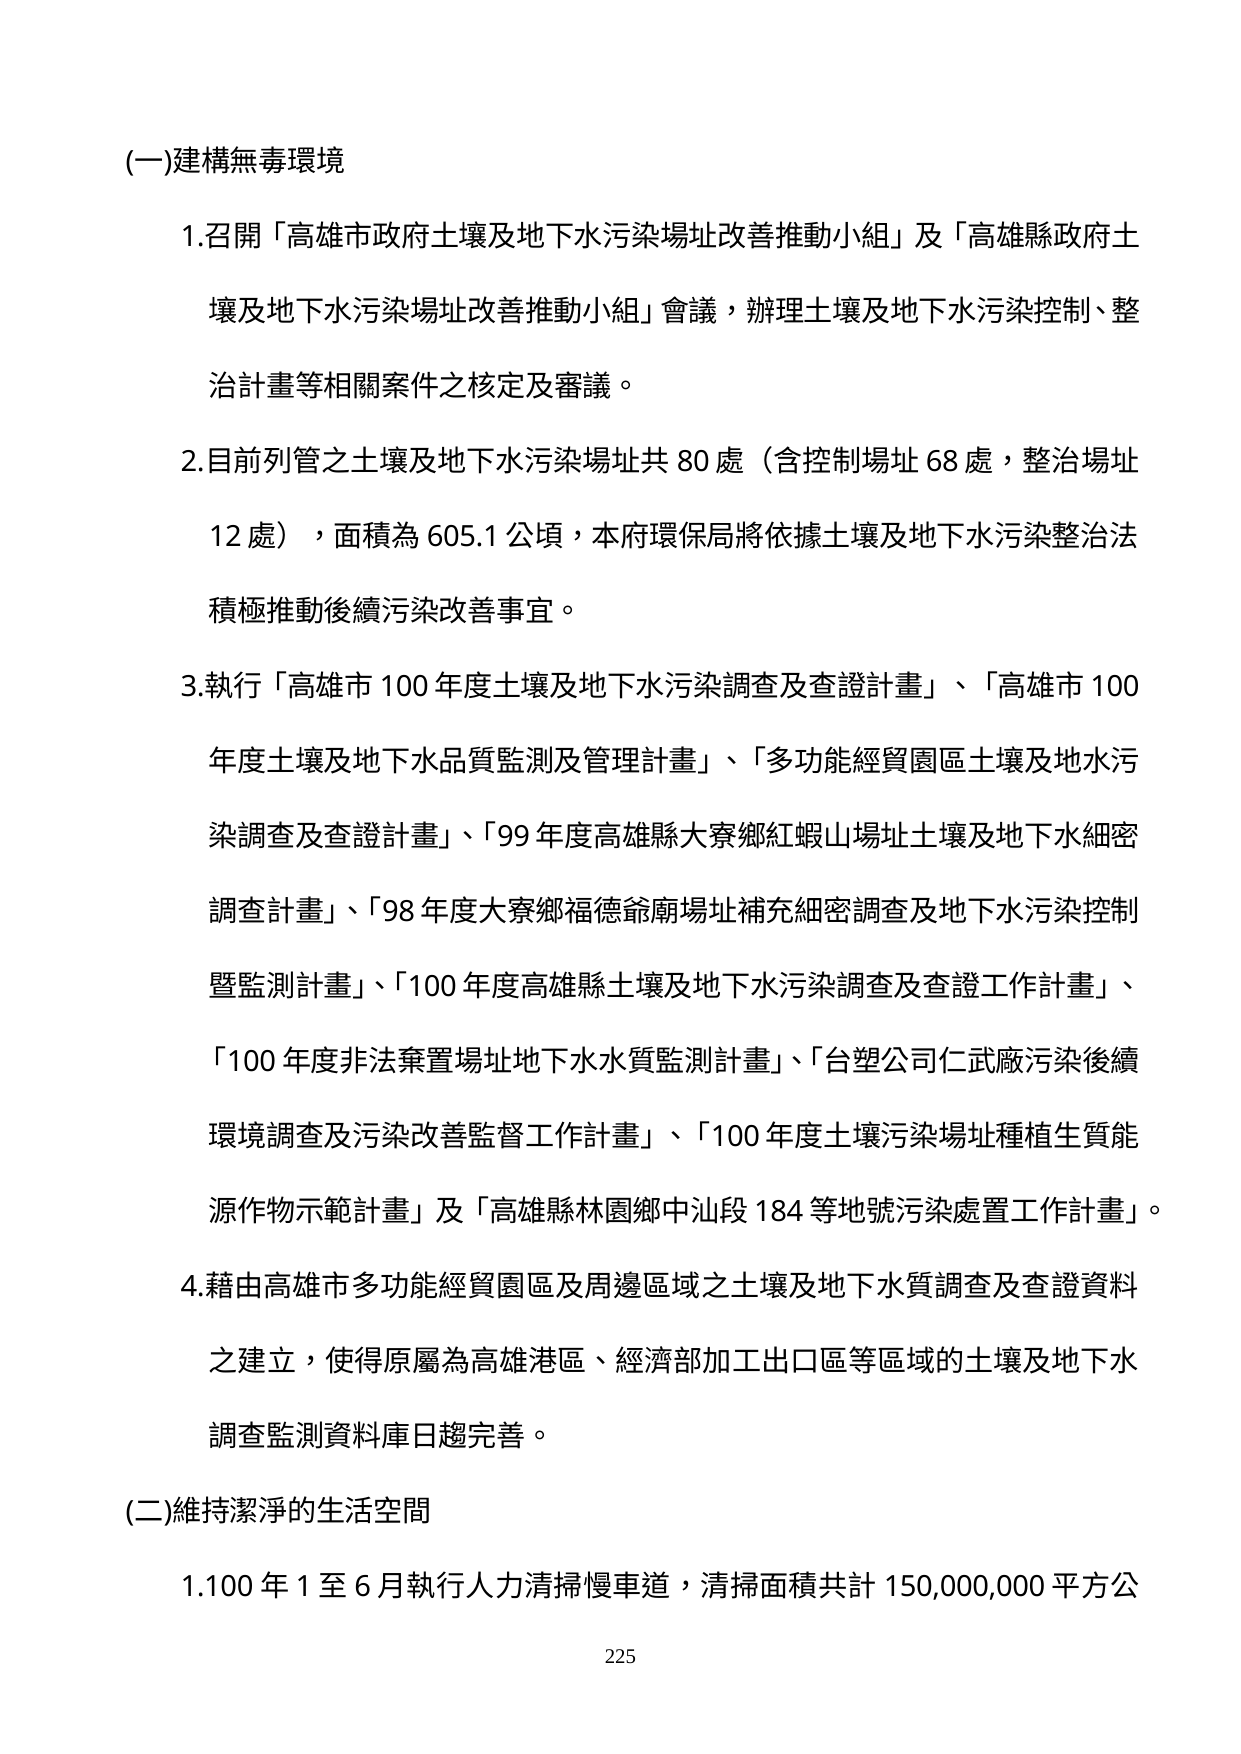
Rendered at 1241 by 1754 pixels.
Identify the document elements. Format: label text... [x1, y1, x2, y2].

text 2.目前列管之土壤及地下水污染場址共80處（含控制場址68處，整治場址12處），面積為605.1公頃，本府環保局將依據土壤及地下水污染整治法積極推動後續污染改善事宜。 [180, 421, 1140, 646]
text (二)維持潔淨的生活空間 [125, 1471, 1140, 1546]
text (一)建構無毒環境 [125, 121, 1140, 196]
text 1.100年1至6月執行人力清掃慢車道，清掃面積共計150,000,000平方公 [180, 1546, 1140, 1621]
text 4.藉由高雄市多功能經貿園區及周邊區域之土壤及地下水質調查及查證資料之建立，使得原屬為高雄港區、經濟部加工出口區等區域的土壤及地下水調查監測資料庫日趨完善。 [180, 1246, 1140, 1471]
text 3.執行「高雄市100年度土壤及地下水污染調查及查證計畫」、「高雄市100年度土壤及地下水品質監測及管理計畫」、「多功能經貿園區土壤及地水污染調查及查證計畫」、「99年度高雄縣大寮鄉紅蝦山場址土壤及地下水細密調查計畫」、「98年度大寮鄉福德爺廟場址補充細密調查及地下水污染控制暨監測計畫」、「100年度高雄縣土壤及地下水污染調查及查證工作計畫」、「100年度非法棄置場址地下水水質監測計畫」、「台塑公司仁武廠污染後續環境調查及污染改善監督工作計畫」、「100年度土壤污染場址種植生質能源作物示範計畫」及「高雄縣林園鄉中汕段184等地號污染處置工作計畫」。 [180, 646, 1140, 1246]
text 1.召開「高雄市政府土壤及地下水污染場址改善推動小組」及「高雄縣政府土壤及地下水污染場址改善推動小組」會議，辦理土壤及地下水污染控制、整治計畫等相關案件之核定及審議。 [180, 196, 1140, 421]
